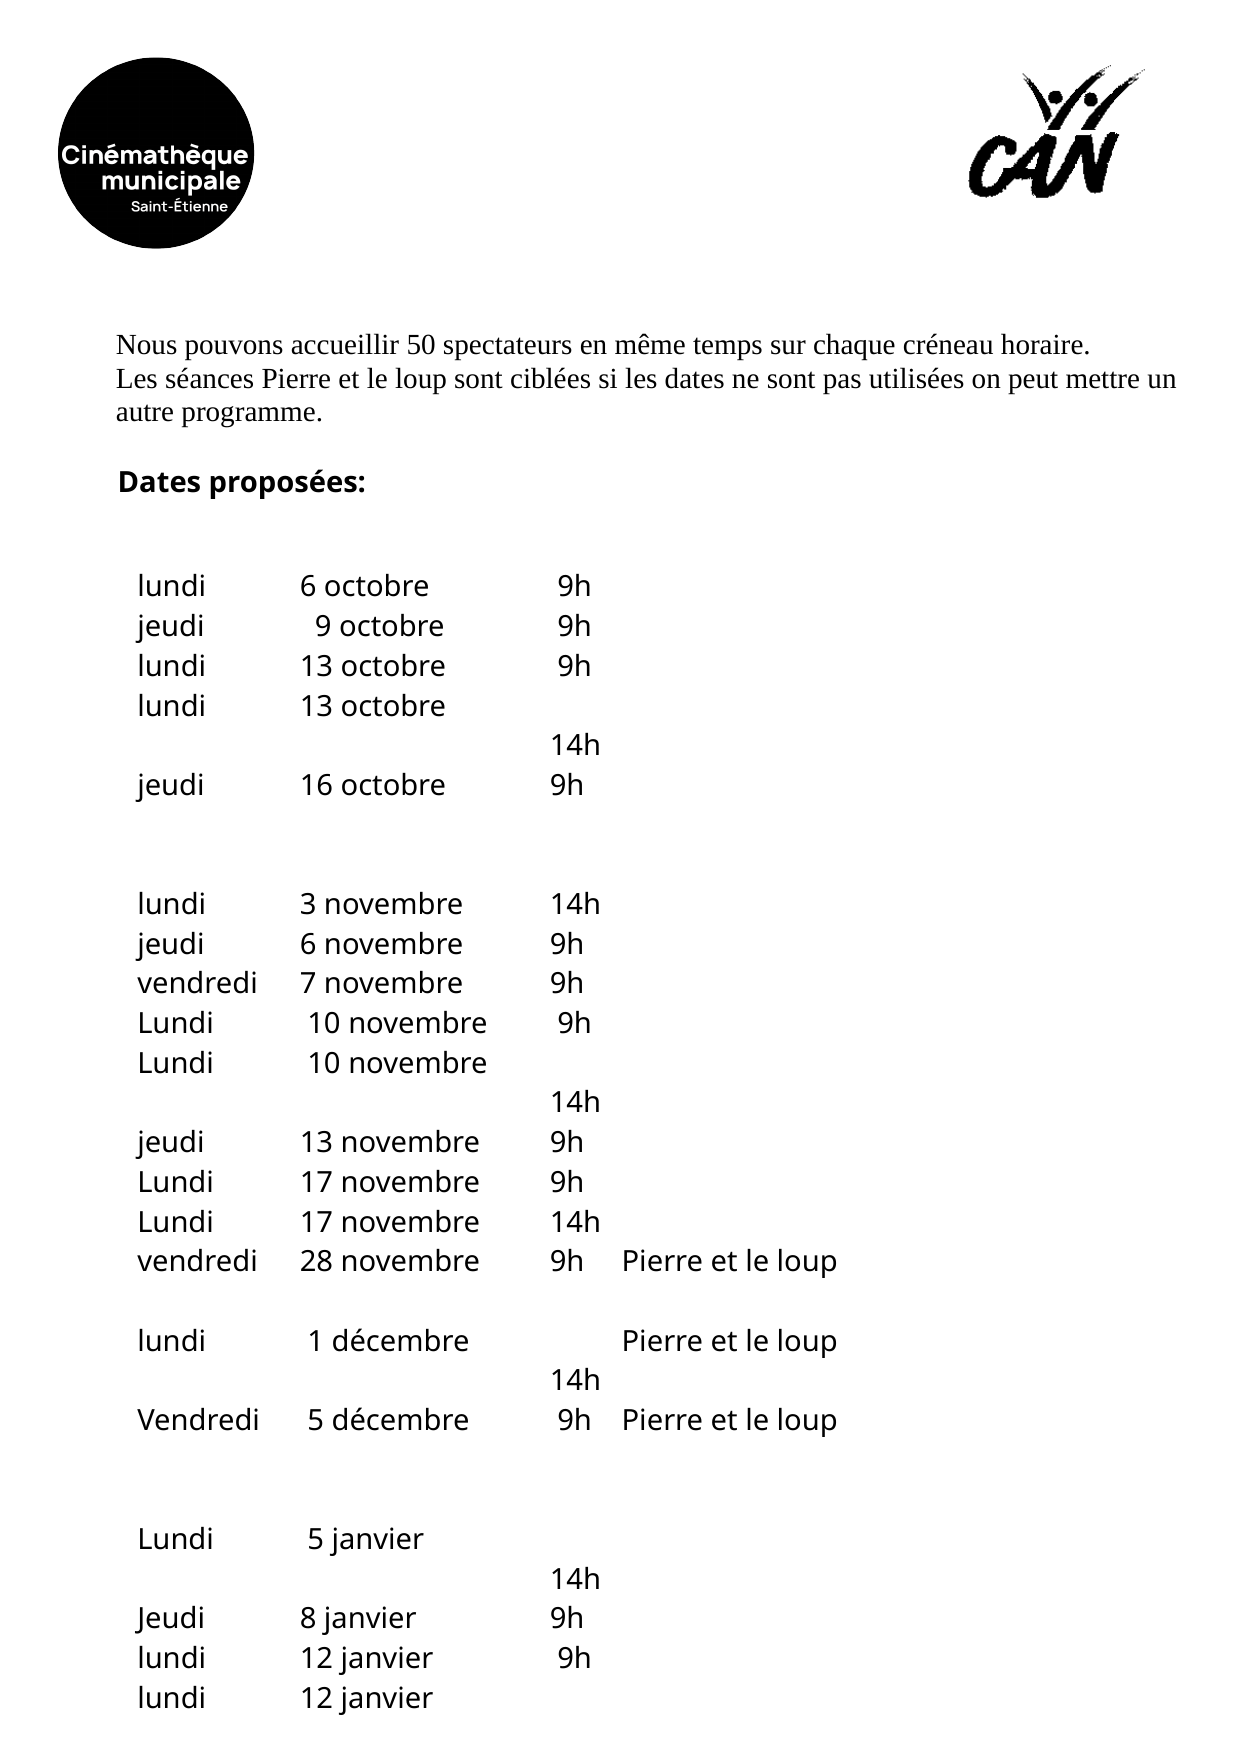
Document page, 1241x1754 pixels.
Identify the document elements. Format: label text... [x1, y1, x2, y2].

table_cell [292, 1479, 542, 1518]
table_cell 3 novembre [292, 883, 542, 923]
table_cell lundi [130, 1638, 292, 1677]
table_cell Pierre et le loup [614, 1320, 1100, 1399]
table_cell 9h [542, 1638, 614, 1677]
table_cell 8 janvier [292, 1598, 542, 1637]
table_cell [130, 844, 292, 883]
table_header [130, 525, 292, 565]
table_cell lundi [130, 1320, 292, 1399]
table_cell 14h [542, 883, 614, 923]
table_cell [130, 1479, 292, 1518]
text Dates proposées: [44, 462, 1192, 501]
table_cell Lundi [130, 1201, 292, 1241]
table_cell 9h [542, 1598, 614, 1637]
table_cell 9h [542, 764, 614, 804]
table_cell [292, 1280, 542, 1320]
table_cell Lundi [130, 1161, 292, 1201]
table_cell [130, 1439, 292, 1479]
table_cell [614, 1201, 1100, 1241]
table_cell 9h [542, 963, 614, 1002]
table_header [614, 525, 1100, 565]
table_cell [614, 565, 1100, 606]
table_cell 17 novembre [292, 1161, 542, 1201]
table_cell [292, 804, 542, 844]
table_cell [614, 606, 1100, 645]
table_cell [130, 804, 292, 844]
table_cell [614, 764, 1100, 804]
table_cell 5 décembre [292, 1399, 542, 1439]
table_cell 12 janvier [292, 1638, 542, 1677]
table_cell [614, 1677, 1100, 1717]
table_cell lundi [130, 645, 292, 685]
table_cell 13 octobre [292, 645, 542, 685]
table_header [292, 525, 542, 565]
table_cell Pierre et le loup [614, 1241, 1100, 1280]
table_cell 9h [542, 923, 614, 963]
table_cell [614, 1518, 1100, 1598]
table_cell 13 octobre [292, 685, 542, 764]
table_cell [542, 1439, 614, 1479]
table_cell 9h [542, 606, 614, 645]
table_cell 9h [542, 1003, 614, 1042]
table_cell Lundi [130, 1042, 292, 1121]
table_cell [292, 844, 542, 883]
table_cell [614, 685, 1100, 764]
table_cell [614, 1003, 1100, 1042]
table_cell jeudi [130, 1121, 292, 1161]
table_cell lundi [130, 565, 292, 606]
table_cell 14h [542, 685, 614, 764]
table_cell 14h [542, 1201, 614, 1241]
text Les séances Pierre et le loup sont ciblées si les dates ne sont pas utilisées on peut mettre un autre programme. [116, 361, 1192, 428]
table_cell Pierre et le loup [614, 1399, 1100, 1439]
table_cell Lundi [130, 1518, 292, 1598]
table_cell 12 janvier [292, 1677, 542, 1717]
table_cell jeudi [130, 764, 292, 804]
table_cell [614, 963, 1100, 1002]
text Nous pouvons accueillir 50 spectateurs en même temps sur chaque créneau horaire. [116, 327, 1192, 361]
table_cell 10 novembre [292, 1003, 542, 1042]
table_cell 9h [542, 645, 614, 685]
table_cell 9h [542, 1399, 614, 1439]
table_cell 28 novembre [292, 1241, 542, 1280]
table_cell [542, 1479, 614, 1518]
table_cell [614, 1638, 1100, 1677]
table_cell [614, 1598, 1100, 1637]
table_cell [614, 883, 1100, 923]
table_cell 9h [542, 1241, 614, 1280]
table_cell 9h [542, 565, 614, 606]
table_cell [130, 1280, 292, 1320]
table_cell 10 novembre [292, 1042, 542, 1121]
table_cell lundi [130, 685, 292, 764]
table_cell [614, 645, 1100, 685]
table_cell 5 janvier [292, 1518, 542, 1598]
table_cell [614, 1161, 1100, 1201]
table_cell 9 octobre [292, 606, 542, 645]
picture [43, 43, 269, 263]
table_cell 14h [542, 1042, 614, 1121]
table_cell 17 novembre [292, 1201, 542, 1241]
table_cell [614, 1042, 1100, 1121]
table_cell [614, 844, 1100, 883]
table_cell 1 décembre [292, 1320, 542, 1399]
table_cell 7 novembre [292, 963, 542, 1002]
table_cell 14h [542, 1518, 614, 1598]
table_cell Lundi [130, 1003, 292, 1042]
table_cell [614, 923, 1100, 963]
table_cell 9h [542, 1121, 614, 1161]
table_cell 6 novembre [292, 923, 542, 963]
table_cell [542, 844, 614, 883]
table_cell lundi [130, 883, 292, 923]
table_cell [614, 1121, 1100, 1161]
table_cell [542, 804, 614, 844]
table_cell [292, 1439, 542, 1479]
table_cell Jeudi [130, 1598, 292, 1637]
table_cell [614, 1439, 1100, 1479]
table_cell vendredi [130, 1241, 292, 1280]
table_cell [614, 804, 1100, 844]
table_cell 14h [542, 1320, 614, 1399]
table_cell [542, 1280, 614, 1320]
table_cell [542, 1677, 614, 1717]
table_cell Vendredi [130, 1399, 292, 1439]
table_cell 13 novembre [292, 1121, 542, 1161]
table_cell jeudi [130, 606, 292, 645]
table_cell [614, 1479, 1100, 1518]
table_cell lundi [130, 1677, 292, 1717]
table_cell 16 octobre [292, 764, 542, 804]
table_cell [614, 1280, 1100, 1320]
table_cell vendredi [130, 963, 292, 1002]
table_cell 6 octobre [292, 565, 542, 606]
table_header [542, 525, 614, 565]
table_cell 9h [542, 1161, 614, 1201]
table_cell jeudi [130, 923, 292, 963]
